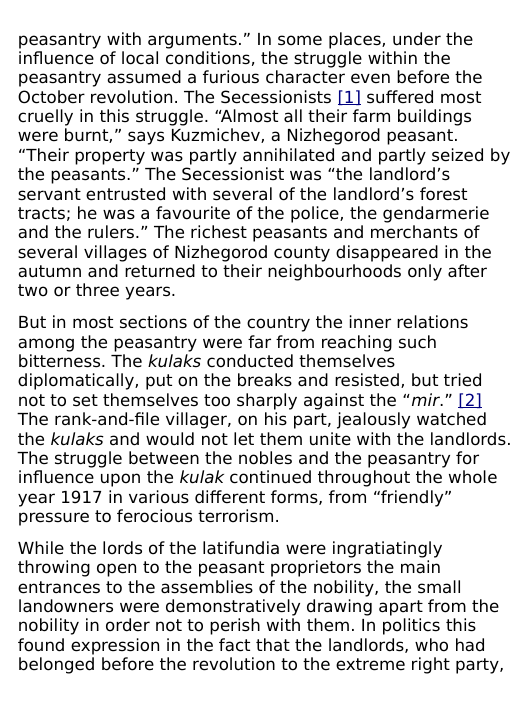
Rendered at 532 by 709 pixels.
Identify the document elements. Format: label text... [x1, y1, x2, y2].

text While the lords of the latifundia were ingratiatingly throwing open to the peasant proprietors the main entrances to the assemblies of the nobility, the small landowners were demonstratively drawing apart from the nobility in order not to perish with them. In politics this found expression in the fact that the landlords, who had belonged before the revolution to the extreme right party, [18, 539, 514, 674]
text peasantry with arguments.” In some places, under the influence of local conditions, the struggle within the peasantry assumed a furious character even before the October revolution. The Secessionists [1] suffered most cruelly in this struggle. “Almost all their farm buildings were burnt,” says Kuzmichev, a Nizhegorod peasant. “Their property was partly annihilated and partly seized by the peasants.” The Secessionist was “the landlord’s servant entrusted with several of the landlord’s forest tracts; he was a favourite of the police, the gendarmerie and the rulers.” The richest peasants and merchants of several villages of Nizhegorod county disappeared in the autumn and returned to their neighbourhoods only after two or three years. [18, 29, 514, 301]
text But in most sections of the country the inner relations among the peasantry were far from reaching such bitterness. The kulaks conducted themselves diplomatically, put on the breaks and resisted, but tried not to set themselves too sharply against the “mir.” [2] The rank-and-file villager, on his part, jealously watched the kulaks and would not let them unite with the landlords. The struggle between the nobles and the peasantry for influence upon the kulak continued throughout the whole year 1917 in various different forms, from “friendly” pressure to ferocious terrorism. [18, 313, 514, 526]
